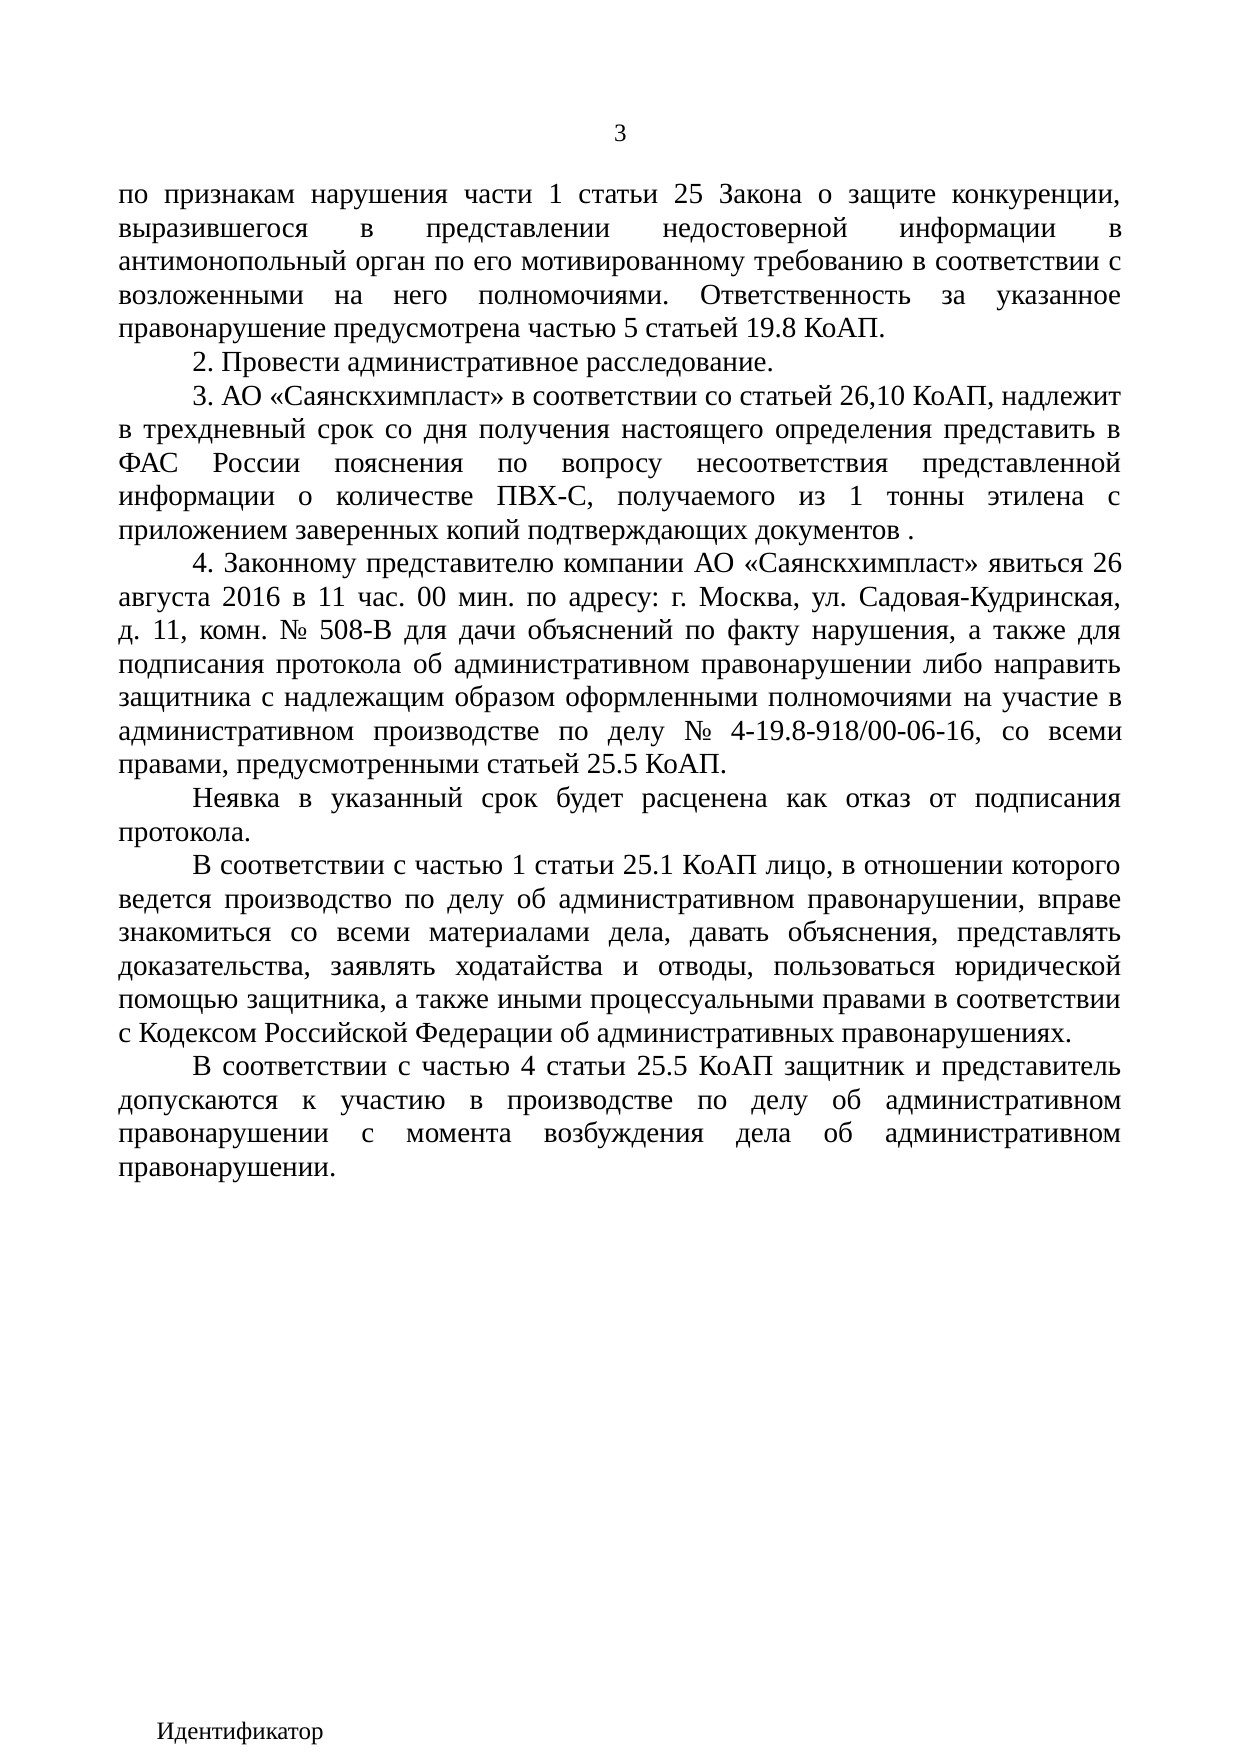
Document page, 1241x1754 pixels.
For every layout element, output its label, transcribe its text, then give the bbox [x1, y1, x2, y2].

text 3. АО «Саянскхимпласт» в соответствии со статьей 26,10 КоАП, надлежит в трехдневный срок со дня получения настоящего определения представить в ФАС России пояснения по вопросу несоответствия представленной информации о количестве ПВХ-С, получаемого из 1 тонны этилена с приложением заверенных копий подтверждающих документов . [118, 378, 1122, 545]
text 2. Провести административное расследование. [118, 344, 1122, 378]
text В соответствии с частью 4 статьи 25.5 КоАП защитник и представитель допускаются к участию в производстве по делу об административном правонарушении с момента возбуждения дела об административном правонарушении. [118, 1048, 1122, 1183]
text по признакам нарушения части 1 статьи 25 Закона о защите конкуренции, выразившегося в представлении недостоверной информации в антимонопольный орган по его мотивированному требованию в соответствии с возложенными на него полномочиями. Ответственность за указанное правонарушение предусмотрена частью 5 статьей 19.8 КоАП. [118, 176, 1122, 344]
text Неявка в указанный срок будет расценена как отказ от подписания протокола. [118, 780, 1122, 847]
text В соответствии с частью 1 статьи 25.1 КоАП лицо, в отношении которого ведется производство по делу об административном правонарушении, вправе знакомиться со всеми материалами дела, давать объяснения, представлять доказательства, заявлять ходатайства и отводы, пользоваться юридической помощью защитника, а также иными процессуальными правами в соответствии с Кодексом Российской Федерации об административных правонарушениях. [118, 847, 1122, 1048]
text 4. Законному представителю компании АО «Саянскхимпласт» явиться 26 августа 2016 в 11 час. 00 мин. по адресу: г. Москва, ул. Садовая-Кудринская, д. 11, комн. № 508-В для дачи объяснений по факту нарушения, а также для подписания протокола об административном правонарушении либо направить защитника с надлежащим образом оформленными полномочиями на участие в административном производстве по делу № 4-19.8-918/00-06-16, со всеми правами, предусмотренными статьей 25.5 КоАП. [118, 545, 1122, 780]
